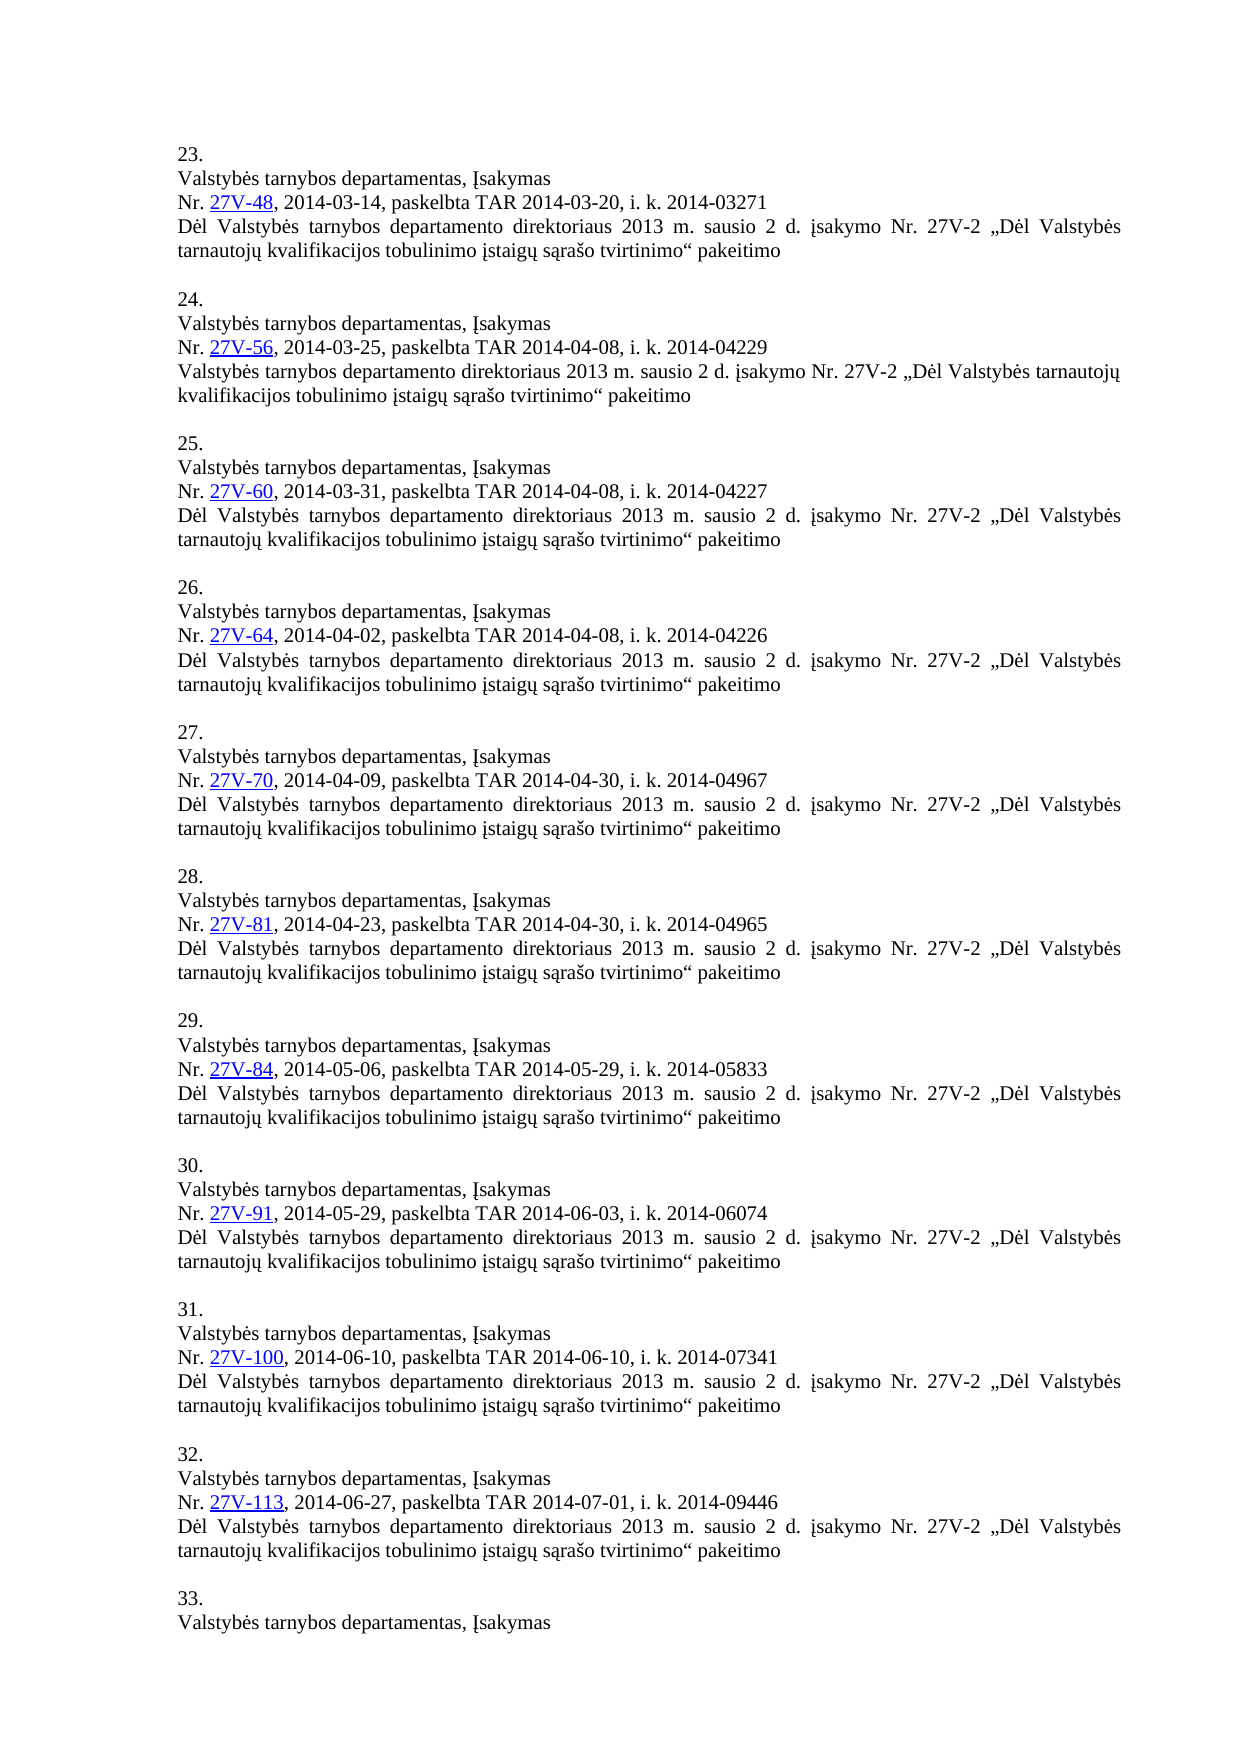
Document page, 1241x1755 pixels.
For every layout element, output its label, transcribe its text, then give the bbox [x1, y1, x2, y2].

text Valstybės tarnybos departamentas, Įsakymas [177, 599, 1122, 623]
text Valstybės tarnybos departamentas, Įsakymas [177, 1610, 1122, 1634]
text Nr. 27V-81, 2014-04-23, paskelbta TAR 2014-04-30, i. k. 2014-04965 [177, 912, 1122, 936]
text Nr. 27V-56, 2014-03-25, paskelbta TAR 2014-04-08, i. k. 2014-04229 [177, 335, 1122, 359]
text Dėl Valstybės tarnybos departamento direktoriaus 2013 m. sausio 2 d. įsakymo Nr. 27V-2 „Dėl Valstybės tarnautojų kvalifikacijos tobulinimo įstaigų sąrašo tvirtinimo“ pakeitimo [177, 1369, 1122, 1417]
text Valstybės tarnybos departamentas, Įsakymas [177, 888, 1122, 912]
text 29. [177, 1008, 1122, 1032]
text Nr. 27V-113, 2014-06-27, paskelbta TAR 2014-07-01, i. k. 2014-09446 [177, 1490, 1122, 1514]
text Nr. 27V-84, 2014-05-06, paskelbta TAR 2014-05-29, i. k. 2014-05833 [177, 1057, 1122, 1081]
text Valstybės tarnybos departamentas, Įsakymas [177, 1032, 1122, 1057]
text 23. [177, 142, 1122, 166]
text Dėl Valstybės tarnybos departamento direktoriaus 2013 m. sausio 2 d. įsakymo Nr. 27V-2 „Dėl Valstybės tarnautojų kvalifikacijos tobulinimo įstaigų sąrašo tvirtinimo“ pakeitimo [177, 647, 1122, 696]
text 28. [177, 864, 1122, 888]
text 27. [177, 720, 1122, 744]
text Nr. 27V-70, 2014-04-09, paskelbta TAR 2014-04-30, i. k. 2014-04967 [177, 768, 1122, 792]
text Nr. 27V-91, 2014-05-29, paskelbta TAR 2014-06-03, i. k. 2014-06074 [177, 1201, 1122, 1225]
text 33. [177, 1586, 1122, 1610]
text Dėl Valstybės tarnybos departamento direktoriaus 2013 m. sausio 2 d. įsakymo Nr. 27V-2 „Dėl Valstybės tarnautojų kvalifikacijos tobulinimo įstaigų sąrašo tvirtinimo“ pakeitimo [177, 1514, 1122, 1562]
text Dėl Valstybės tarnybos departamento direktoriaus 2013 m. sausio 2 d. įsakymo Nr. 27V-2 „Dėl Valstybės tarnautojų kvalifikacijos tobulinimo įstaigų sąrašo tvirtinimo“ pakeitimo [177, 1225, 1122, 1273]
text 26. [177, 575, 1122, 599]
text 24. [177, 287, 1122, 311]
text Dėl Valstybės tarnybos departamento direktoriaus 2013 m. sausio 2 d. įsakymo Nr. 27V-2 „Dėl Valstybės tarnautojų kvalifikacijos tobulinimo įstaigų sąrašo tvirtinimo“ pakeitimo [177, 936, 1122, 984]
text Nr. 27V-100, 2014-06-10, paskelbta TAR 2014-06-10, i. k. 2014-07341 [177, 1345, 1122, 1369]
text Dėl Valstybės tarnybos departamento direktoriaus 2013 m. sausio 2 d. įsakymo Nr. 27V-2 „Dėl Valstybės tarnautojų kvalifikacijos tobulinimo įstaigų sąrašo tvirtinimo“ pakeitimo [177, 1081, 1122, 1129]
text 32. [177, 1442, 1122, 1466]
text Valstybės tarnybos departamentas, Įsakymas [177, 166, 1122, 190]
text Valstybės tarnybos departamentas, Įsakymas [177, 311, 1122, 335]
text 25. [177, 431, 1122, 455]
text Dėl Valstybės tarnybos departamento direktoriaus 2013 m. sausio 2 d. įsakymo Nr. 27V-2 „Dėl Valstybės tarnautojų kvalifikacijos tobulinimo įstaigų sąrašo tvirtinimo“ pakeitimo [177, 214, 1122, 262]
text Valstybės tarnybos departamentas, Įsakymas [177, 455, 1122, 479]
text Valstybės tarnybos departamentas, Įsakymas [177, 1177, 1122, 1201]
text Valstybės tarnybos departamentas, Įsakymas [177, 1466, 1122, 1490]
text Dėl Valstybės tarnybos departamento direktoriaus 2013 m. sausio 2 d. įsakymo Nr. 27V-2 „Dėl Valstybės tarnautojų kvalifikacijos tobulinimo įstaigų sąrašo tvirtinimo“ pakeitimo [177, 503, 1122, 551]
text Valstybės tarnybos departamento direktoriaus 2013 m. sausio 2 d. įsakymo Nr. 27V-2 „Dėl Valstybės tarnautojų kvalifikacijos tobulinimo įstaigų sąrašo tvirtinimo“ pakeitimo [177, 359, 1122, 407]
text Dėl Valstybės tarnybos departamento direktoriaus 2013 m. sausio 2 d. įsakymo Nr. 27V-2 „Dėl Valstybės tarnautojų kvalifikacijos tobulinimo įstaigų sąrašo tvirtinimo“ pakeitimo [177, 792, 1122, 840]
text Valstybės tarnybos departamentas, Įsakymas [177, 1321, 1122, 1345]
text Nr. 27V-60, 2014-03-31, paskelbta TAR 2014-04-08, i. k. 2014-04227 [177, 479, 1122, 503]
text Nr. 27V-64, 2014-04-02, paskelbta TAR 2014-04-08, i. k. 2014-04226 [177, 623, 1122, 647]
text Valstybės tarnybos departamentas, Įsakymas [177, 744, 1122, 768]
text Nr. 27V-48, 2014-03-14, paskelbta TAR 2014-03-20, i. k. 2014-03271 [177, 190, 1122, 214]
text 31. [177, 1297, 1122, 1321]
text 30. [177, 1153, 1122, 1177]
